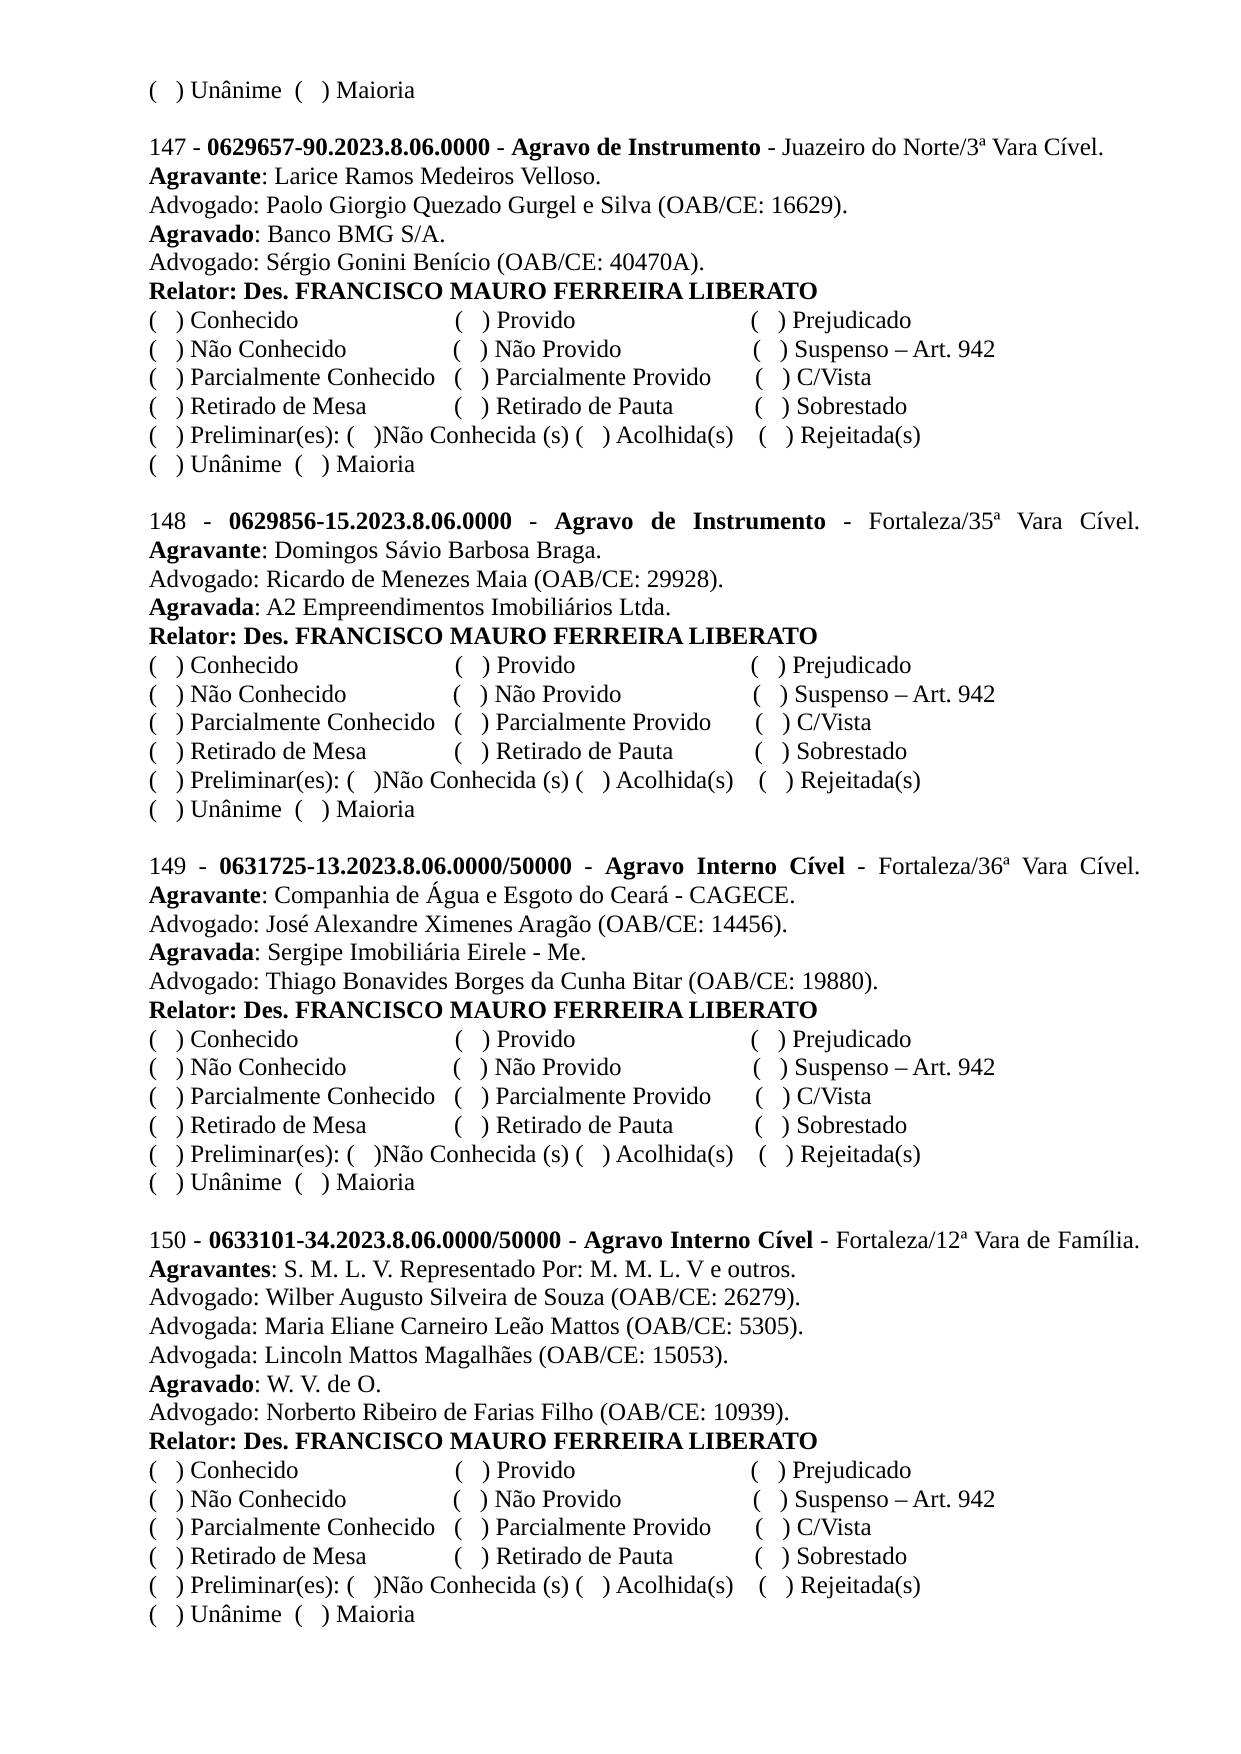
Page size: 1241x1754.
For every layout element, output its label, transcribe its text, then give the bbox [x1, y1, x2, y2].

text Relator: Des. FRANCISCO MAURO FERREIRA LIBERATO [148, 276, 1141, 305]
text Advogado: Paolo Giorgio Quezado Gurgel e Silva (OAB/CE: 16629). [148, 190, 1141, 219]
text Advogado: José Alexandre Ximenes Aragão (OAB/CE: 14456). [148, 909, 1141, 937]
text ( ) Retirado de Mesa ( ) Retirado de Pauta ( ) Sobrestado [148, 1541, 1158, 1570]
text ( ) Conhecido ( ) Provido ( ) Prejudicado [148, 650, 1141, 679]
text ( ) Unânime ( ) Maioria [148, 1167, 1158, 1196]
text ( ) Unânime ( ) Maioria [148, 794, 1158, 822]
text Agravada: Sergipe Imobiliária Eirele - Me. [148, 937, 1141, 966]
text ( ) Retirado de Mesa ( ) Retirado de Pauta ( ) Sobrestado [148, 1110, 1158, 1139]
text ( ) Não Conhecido ( ) Não Provido ( ) Suspenso – Art. 942 [148, 679, 1158, 707]
text 148 - 0629856-15.2023.8.06.0000 - Agravo de Instrumento - Fortaleza/35ª Vara Cível. Agravante: Domingos Sávio Barbosa Braga. [148, 506, 1141, 564]
text ( ) Preliminar(es): ( )Não Conhecida (s) ( ) Acolhida(s) ( ) Rejeitada(s) [148, 1139, 1158, 1167]
text ( ) Retirado de Mesa ( ) Retirado de Pauta ( ) Sobrestado [148, 736, 1158, 765]
text ( ) Retirado de Mesa ( ) Retirado de Pauta ( ) Sobrestado [148, 391, 1158, 420]
text ( ) Unânime ( ) Maioria [148, 75, 1158, 104]
text ( ) Conhecido ( ) Provido ( ) Prejudicado [148, 1024, 1141, 1052]
text ( ) Não Conhecido ( ) Não Provido ( ) Suspenso – Art. 942 [148, 334, 1158, 362]
text ( ) Unânime ( ) Maioria [148, 449, 1158, 477]
text Advogada: Lincoln Mattos Magalhães (OAB/CE: 15053). [148, 1340, 1141, 1369]
text Agravada: A2 Empreendimentos Imobiliários Ltda. [148, 592, 1141, 621]
text 150 - 0633101-34.2023.8.06.0000/50000 - Agravo Interno Cível - Fortaleza/12ª Vara de Família. Agravantes: S. M. L. V. Representado Por: M. M. L. V e outros. [148, 1225, 1141, 1282]
text ( ) Conhecido ( ) Provido ( ) Prejudicado [148, 305, 1141, 334]
text Advogado: Norberto Ribeiro de Farias Filho (OAB/CE: 10939). [148, 1397, 1141, 1426]
text ( ) Parcialmente Conhecido ( ) Parcialmente Provido ( ) C/Vista [148, 707, 1158, 736]
text Advogada: Maria Eliane Carneiro Leão Mattos (OAB/CE: 5305). [148, 1311, 1141, 1340]
text Relator: Des. FRANCISCO MAURO FERREIRA LIBERATO [148, 995, 1141, 1024]
text ( ) Parcialmente Conhecido ( ) Parcialmente Provido ( ) C/Vista [148, 1081, 1158, 1110]
text Advogado: Sérgio Gonini Benício (OAB/CE: 40470A). [148, 247, 1141, 276]
text 149 - 0631725-13.2023.8.06.0000/50000 - Agravo Interno Cível - Fortaleza/36ª Vara Cível. Agravante: Companhia de Água e Esgoto do Ceará - CAGECE. [148, 851, 1141, 909]
text ( ) Preliminar(es): ( )Não Conhecida (s) ( ) Acolhida(s) ( ) Rejeitada(s) [148, 1570, 1158, 1599]
text Advogado: Ricardo de Menezes Maia (OAB/CE: 29928). [148, 564, 1141, 592]
text ( ) Conhecido ( ) Provido ( ) Prejudicado [148, 1455, 1141, 1484]
text Relator: Des. FRANCISCO MAURO FERREIRA LIBERATO [148, 1426, 1141, 1455]
text Agravado: W. V. de O. [148, 1369, 1141, 1397]
text Advogado: Wilber Augusto Silveira de Souza (OAB/CE: 26279). [148, 1282, 1141, 1311]
text Agravante: Larice Ramos Medeiros Velloso. [148, 161, 1141, 190]
text Relator: Des. FRANCISCO MAURO FERREIRA LIBERATO [148, 621, 1141, 650]
text ( ) Parcialmente Conhecido ( ) Parcialmente Provido ( ) C/Vista [148, 1512, 1158, 1541]
text ( ) Parcialmente Conhecido ( ) Parcialmente Provido ( ) C/Vista [148, 362, 1158, 391]
text Agravado: Banco BMG S/A. [148, 219, 1141, 247]
text 147 - 0629657-90.2023.8.06.0000 - Agravo de Instrumento - Juazeiro do Norte/3ª Vara Cível. [148, 132, 1141, 161]
text ( ) Preliminar(es): ( )Não Conhecida (s) ( ) Acolhida(s) ( ) Rejeitada(s) [148, 420, 1158, 449]
text ( ) Não Conhecido ( ) Não Provido ( ) Suspenso – Art. 942 [148, 1484, 1158, 1512]
text ( ) Unânime ( ) Maioria [148, 1599, 1158, 1627]
text ( ) Não Conhecido ( ) Não Provido ( ) Suspenso – Art. 942 [148, 1052, 1158, 1081]
text ( ) Preliminar(es): ( )Não Conhecida (s) ( ) Acolhida(s) ( ) Rejeitada(s) [148, 765, 1158, 794]
text Advogado: Thiago Bonavides Borges da Cunha Bitar (OAB/CE: 19880). [148, 966, 1141, 995]
